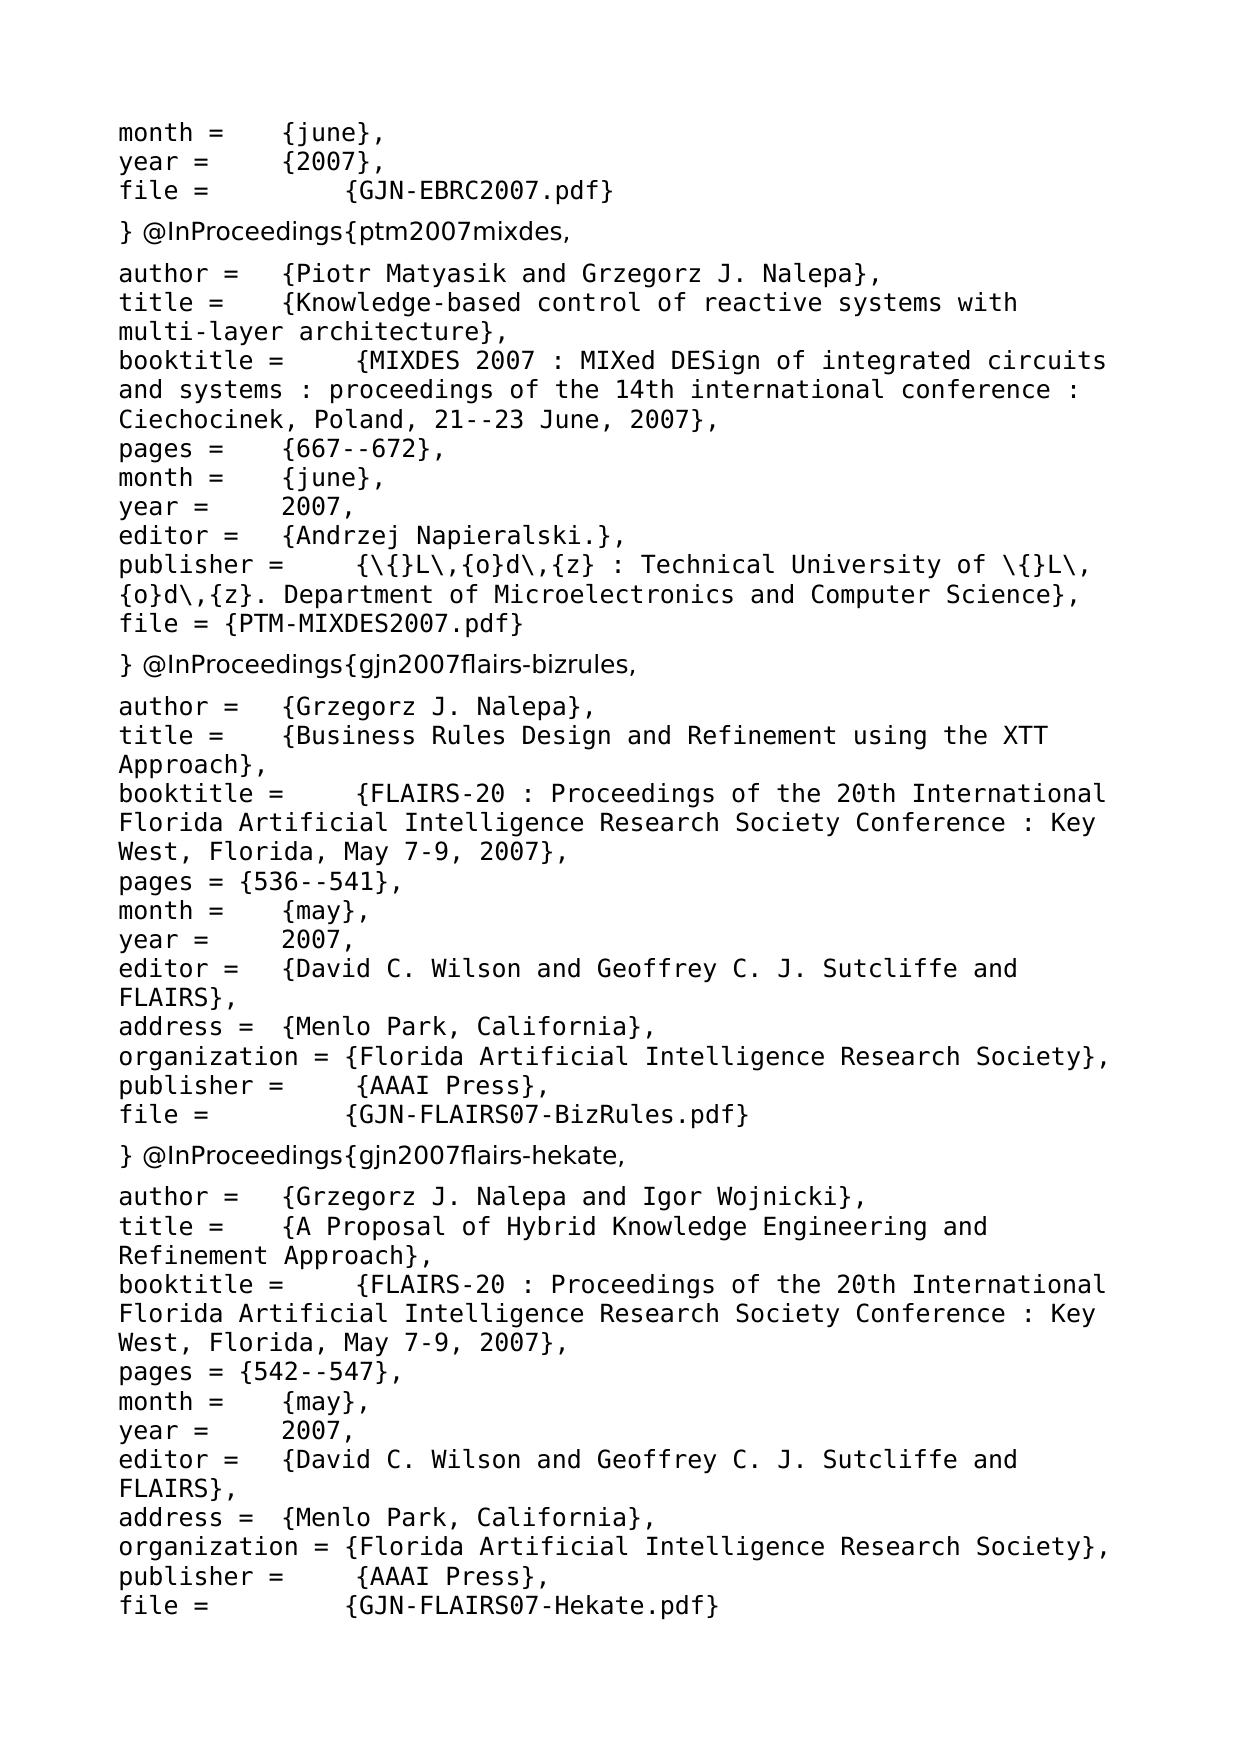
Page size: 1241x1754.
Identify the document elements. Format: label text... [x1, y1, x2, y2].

text } @InProceedings{gjn2007flairs-hekate, [118, 1141, 1122, 1170]
text month = {june}, year = {2007}, file = {GJN-EBRC2007.pdf} [118, 118, 1122, 206]
text author = {Piotr Matyasik and Grzegorz J. Nalepa}, title = {Knowledge-based control of reactive systems with multi-layer architecture}, booktitle = {MIXDES 2007 : MIXed DESign of integrated circuits and systems : proceedings of the 14th international conference : Ciechocinek, Poland, 21--23 June, 2007}, pages = {667--672}, month = {june}, year = 2007, editor = {Andrzej Napieralski.}, publisher = {\{}L\,{o}d\,{z} : Technical University of \{}L\,{o}d\,{z}. Department of Microelectronics and Computer Science}, file = {PTM-MIXDES2007.pdf} [118, 259, 1122, 638]
text } @InProceedings{ptm2007mixdes, [118, 217, 1122, 247]
text } @InProceedings{gjn2007flairs-bizrules, [118, 650, 1122, 679]
text author = {Grzegorz J. Nalepa and Igor Wojnicki}, title = {A Proposal of Hybrid Knowledge Engineering and Refinement Approach}, booktitle = {FLAIRS-20 : Proceedings of the 20th International Florida Artificial Intelligence Research Society Conference : Key West, Florida, May 7-9, 2007}, pages = {542--547}, month = {may}, year = 2007, editor = {David C. Wilson and Geoffrey C. J. Sutcliffe and FLAIRS}, address = {Menlo Park, California}, organization = {Florida Artificial Intelligence Research Society}, publisher = {AAAI Press}, file = {GJN-FLAIRS07-Hekate.pdf} [118, 1183, 1122, 1620]
text author = {Grzegorz J. Nalepa}, title = {Business Rules Design and Refinement using the XTT Approach}, booktitle = {FLAIRS-20 : Proceedings of the 20th International Florida Artificial Intelligence Research Society Conference : Key West, Florida, May 7-9, 2007}, pages = {536--541}, month = {may}, year = 2007, editor = {David C. Wilson and Geoffrey C. J. Sutcliffe and FLAIRS}, address = {Menlo Park, California}, organization = {Florida Artificial Intelligence Research Society}, publisher = {AAAI Press}, file = {GJN-FLAIRS07-BizRules.pdf} [118, 692, 1122, 1129]
